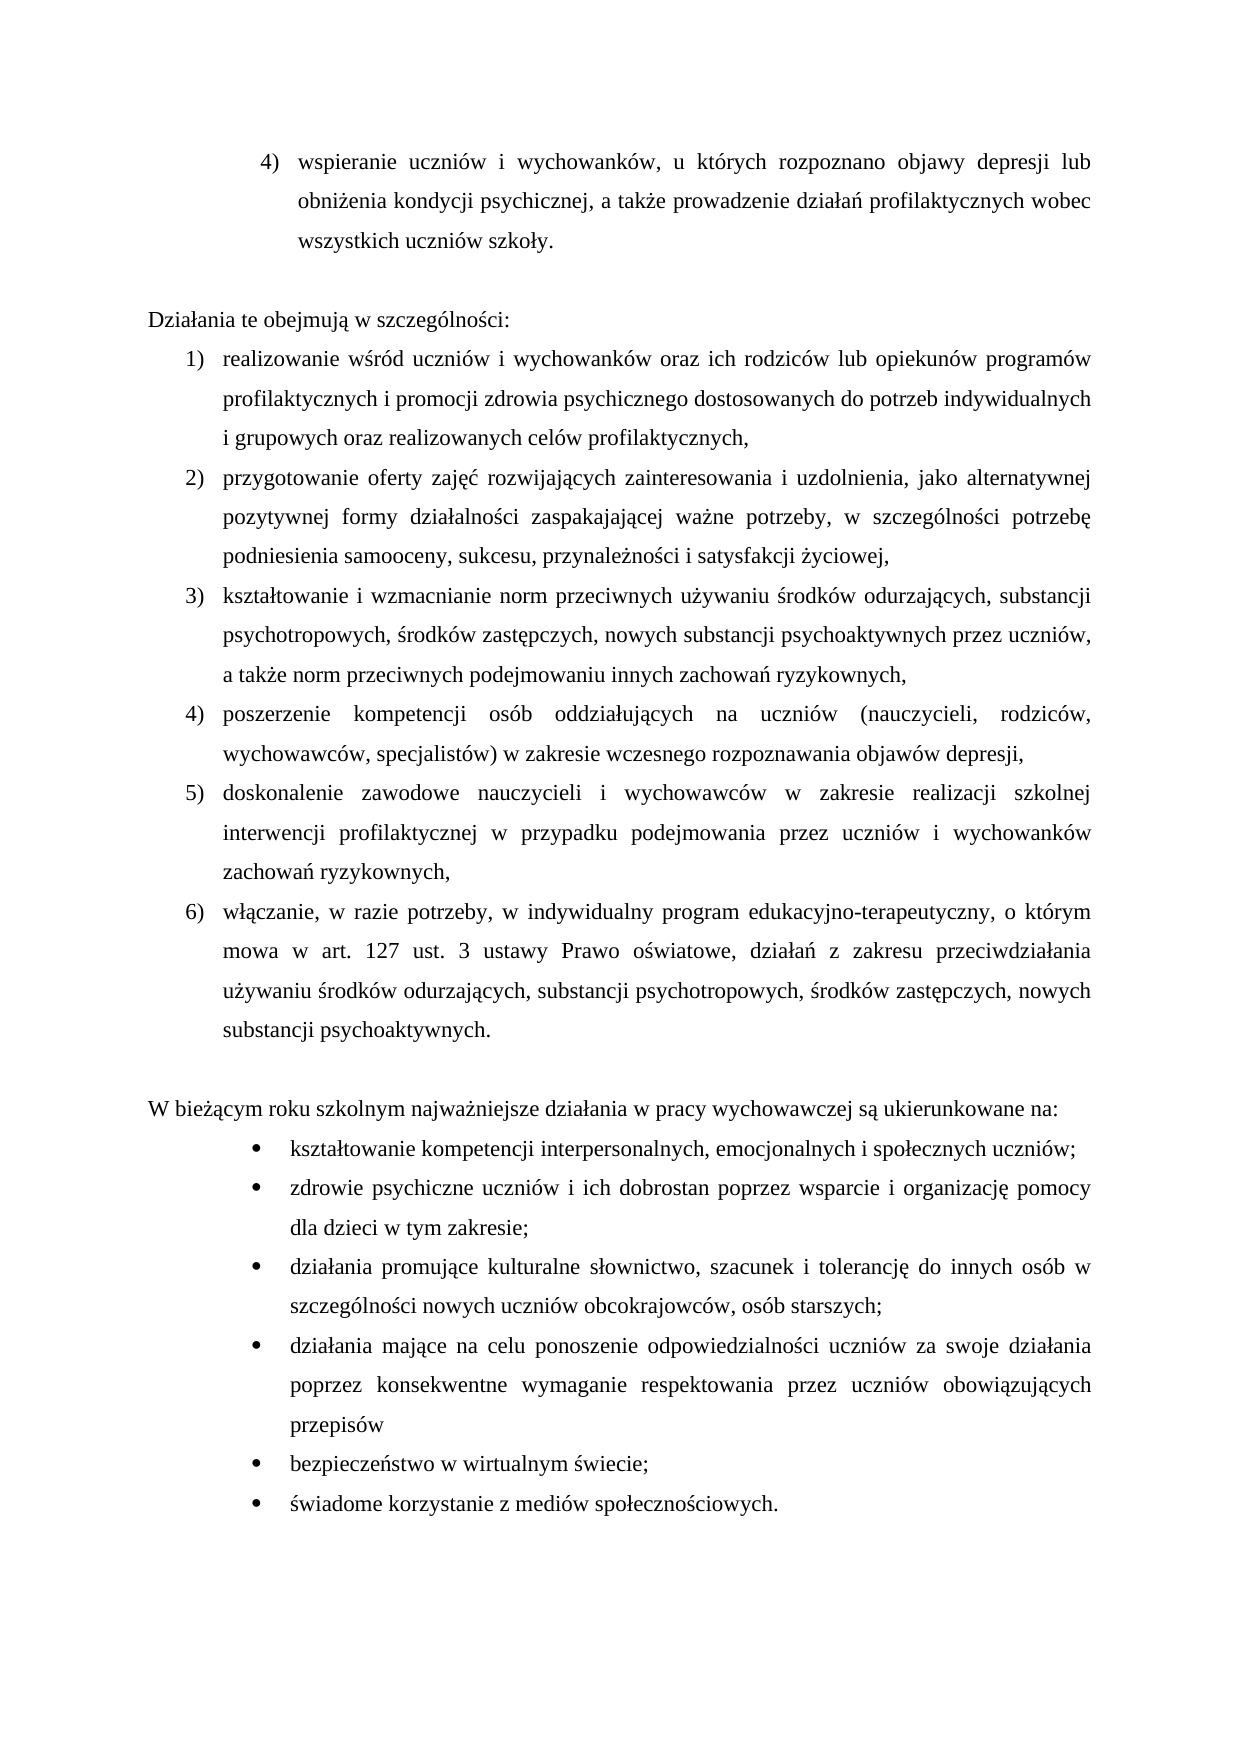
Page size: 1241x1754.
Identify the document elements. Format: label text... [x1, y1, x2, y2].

list kształtowanie kompetencji interpersonalnych, emocjonalnych i społecznych uczniów; [252, 1135, 1092, 1161]
list bezpieczeństwo w wirtualnym świecie; [252, 1451, 1092, 1477]
text Działania te obejmują w szczególności: [148, 306, 1092, 332]
list świadome korzystanie z mediów społecznościowych. [252, 1490, 1092, 1516]
list poszerzenie kompetencji osób oddziałujących na uczniów (nauczycieli, rodziców, wychowawców, specjalistów) w zakresie wczesnego rozpoznawania objawów depresji, [185, 700, 1092, 766]
list przygotowanie oferty zajęć rozwijających zainteresowania i uzdolnienia, jako alternatywnej pozytywnej formy działalności zaspakajającej ważne potrzeby, w szczególności potrzebę podniesienia samooceny, sukcesu, przynależności i satysfakcji życiowej, [185, 463, 1092, 569]
list wspieranie uczniów i wychowanków, u których rozpoznano objawy depresji lub obniżenia kondycji psychicznej, a także prowadzenie działań profilaktycznych wobec wszystkich uczniów szkoły. [260, 148, 1092, 253]
list włączanie, w razie potrzeby, w indywidualny program edukacyjno-terapeutyczny, o którym mowa w art. 127 ust. 3 ustawy Prawo oświatowe, działań z zakresu przeciwdziałania używaniu środków odurzających, substancji psychotropowych, środków zastępczych, nowych substancji psychoaktywnych. [185, 898, 1092, 1043]
list doskonalenie zawodowe nauczycieli i wychowawców w zakresie realizacji szkolnej interwencji profilaktycznej w przypadku podejmowania przez uczniów i wychowanków zachowań ryzykownych, [185, 779, 1092, 885]
list W bieżącym roku szkolnym najważniejsze działania w pracy wychowawczej są ukierunkowane na: [148, 1095, 1092, 1122]
list realizowanie wśród uczniów i wychowanków oraz ich rodziców lub opiekunów programów profilaktycznych i promocji zdrowia psychicznego dostosowanych do potrzeb indywidualnych i grupowych oraz realizowanych celów profilaktycznych, [185, 345, 1092, 450]
list działania mające na celu ponoszenie odpowiedzialności uczniów za swoje działania poprzez konsekwentne wymaganie respektowania przez uczniów obowiązujących przepisów [252, 1332, 1092, 1437]
list działania promujące kulturalne słownictwo, szacunek i tolerancję do innych osób w szczególności nowych uczniów obcokrajowców, osób starszych; [252, 1253, 1092, 1319]
list zdrowie psychiczne uczniów i ich dobrostan poprzez wsparcie i organizację pomocy dla dzieci w tym zakresie; [252, 1174, 1092, 1240]
list kształtowanie i wzmacnianie norm przeciwnych używaniu środków odurzających, substancji psychotropowych, środków zastępczych, nowych substancji psychoaktywnych przez uczniów, a także norm przeciwnych podejmowaniu innych zachowań ryzykownych, [185, 582, 1092, 687]
